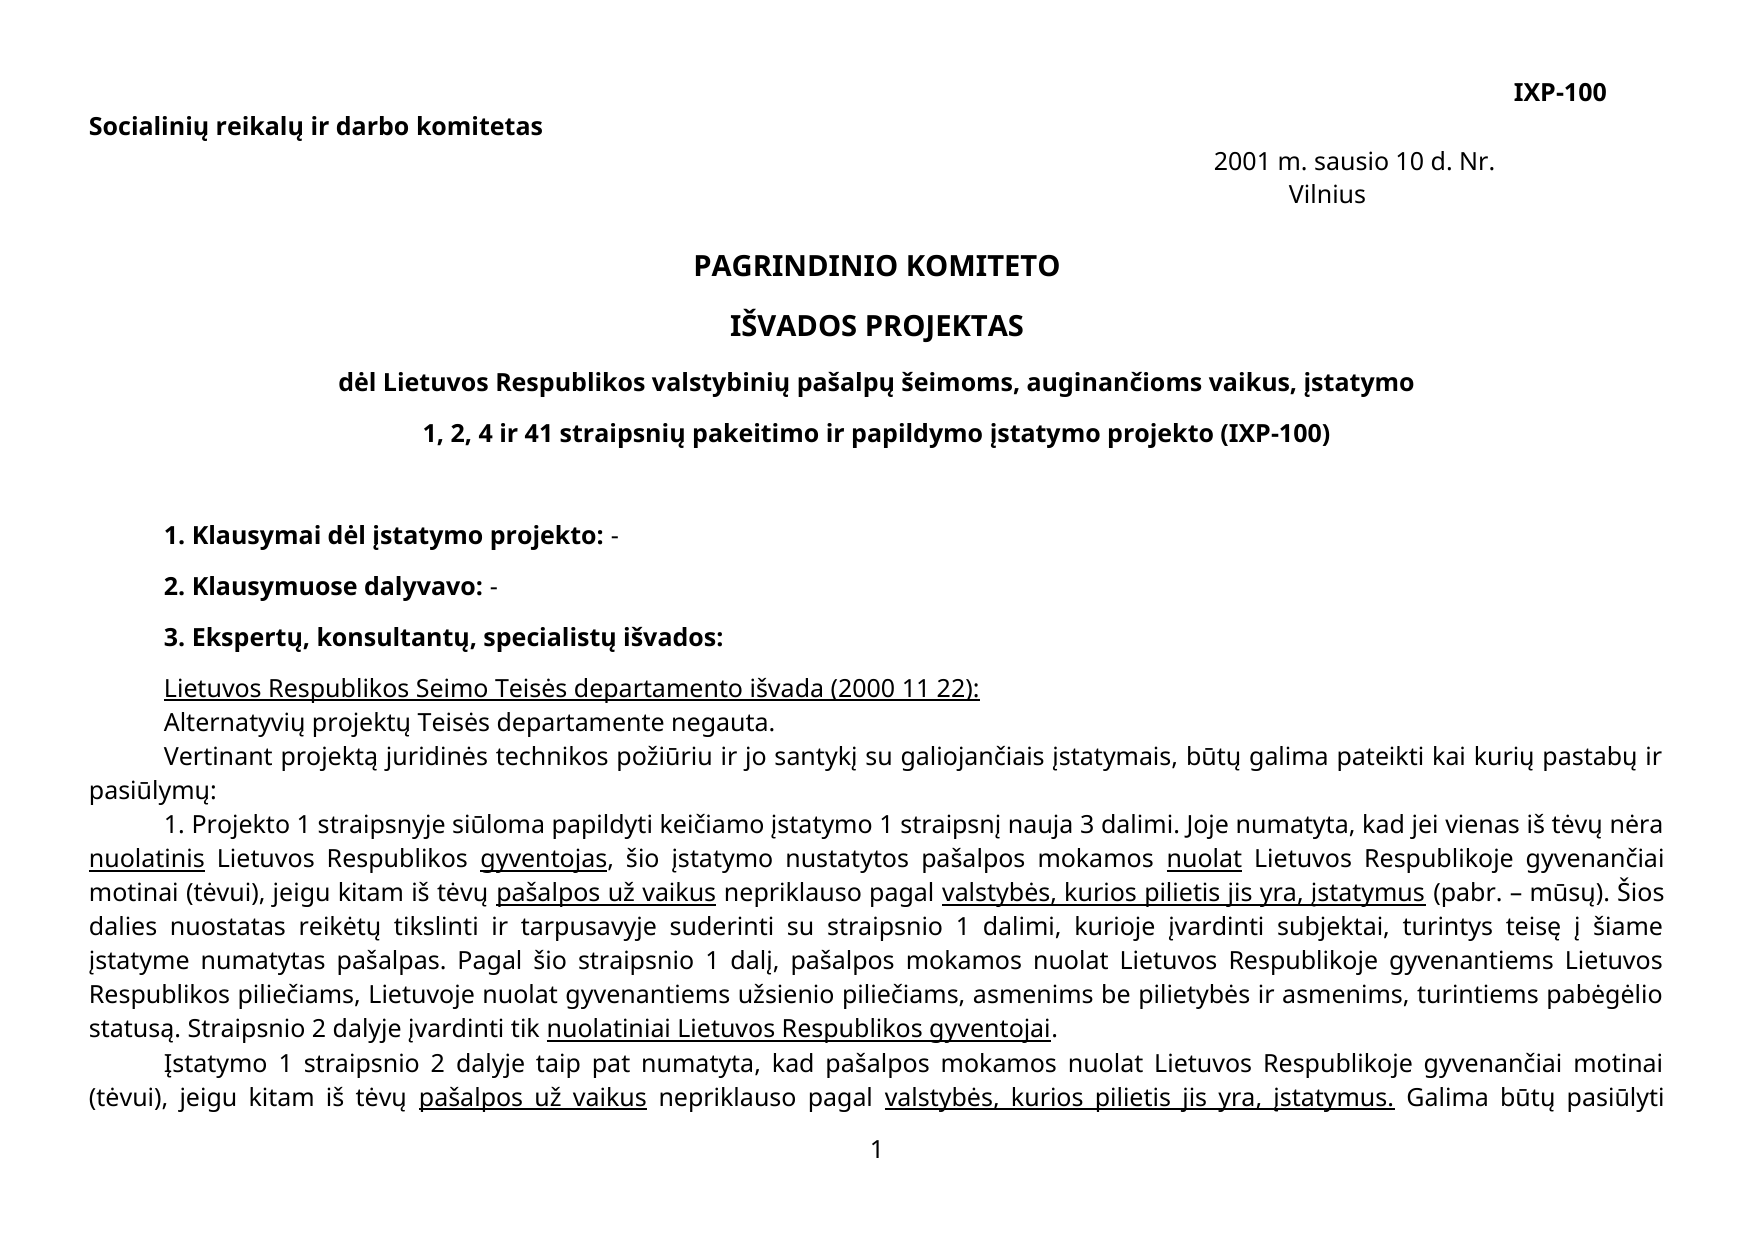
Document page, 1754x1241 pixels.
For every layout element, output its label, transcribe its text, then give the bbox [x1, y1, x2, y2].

text 1, 2, 4 ir 41 straipsnių pakeitimo ir papildymo įstatymo projekto (IXP-100) [89, 415, 1665, 449]
text Alternatyvių projektų Teisės departamente negauta. [89, 704, 1665, 739]
subtitle IŠVADOS PROJEKTAS [89, 305, 1665, 344]
text 3. Ekspertų, konsultantų, specialistų išvados: [89, 619, 1665, 653]
text 1. Projekto 1 straipsnyje siūloma papildyti keičiamo įstatymo 1 straipsnį nauja 3 dalimi. Joje numatyta, kad jei vienas iš tėvų nėra nuolatinis Lietuvos Respublikos gyventojas, šio įstatymo nustatytos pašalpos mokamos nuolat Lietuvos Respublikoje gyvenančiai motinai (tėvui), jeigu kitam iš tėvų pašalpos už vaikus nepriklauso pagal valstybės, kurios pilietis jis yra, įstatymus (pabr. – mūsų). Šios dalies nuostatas reikėtų tikslinti ir tarpusavyje suderinti su straipsnio 1 dalimi, kurioje įvardinti subjektai, turintys teisę į šiame įstatyme numatytas pašalpas. Pagal šio straipsnio 1 dalį, pašalpos mokamos nuolat Lietuvos Respublikoje gyvenantiems Lietuvos Respublikos piliečiams, Lietuvoje nuolat gyvenantiems užsienio piliečiams, asmenims be pilietybės ir asmenims, turintiems pabėgėlio statusą. Straipsnio 2 dalyje įvardinti tik nuolatiniai Lietuvos Respublikos gyventojai. [89, 807, 1665, 1045]
text 2001 m. sausio 10 d. Nr. [89, 143, 1665, 177]
text Įstatymo 1 straipsnio 2 dalyje taip pat numatyta, kad pašalpos mokamos nuolat Lietuvos Respublikoje gyvenančiai motinai (tėvui), jeigu kitam iš tėvų pašalpos už vaikus nepriklauso pagal valstybės, kurios pilietis jis yra, įstatymus. Galima būtų pasiūlyti [89, 1045, 1665, 1113]
subtitle PAGRINDINIO KOMITETO [89, 245, 1665, 285]
subtitle Socialinių reikalų ir darbo komitetas [89, 109, 1665, 143]
text dėl Lietuvos Respublikos valstybinių pašalpų šeimoms, auginančioms vaikus, įstatymo [89, 364, 1665, 398]
text 1. Klausymai dėl įstatymo projekto: - [89, 517, 1665, 551]
text Vertinant projektą juridinės technikos požiūriu ir jo santykį su galiojančiais įstatymais, būtų galima pateikti kai kurių pastabų ir pasiūlymų: [89, 739, 1665, 807]
text 2. Klausymuose dalyvavo: - [89, 568, 1665, 602]
text Vilnius [539, 177, 1665, 211]
text Lietuvos Respublikos Seimo Teisės departamento išvada (2000 11 22): [89, 671, 1665, 704]
text IXP-100 [89, 75, 1665, 109]
